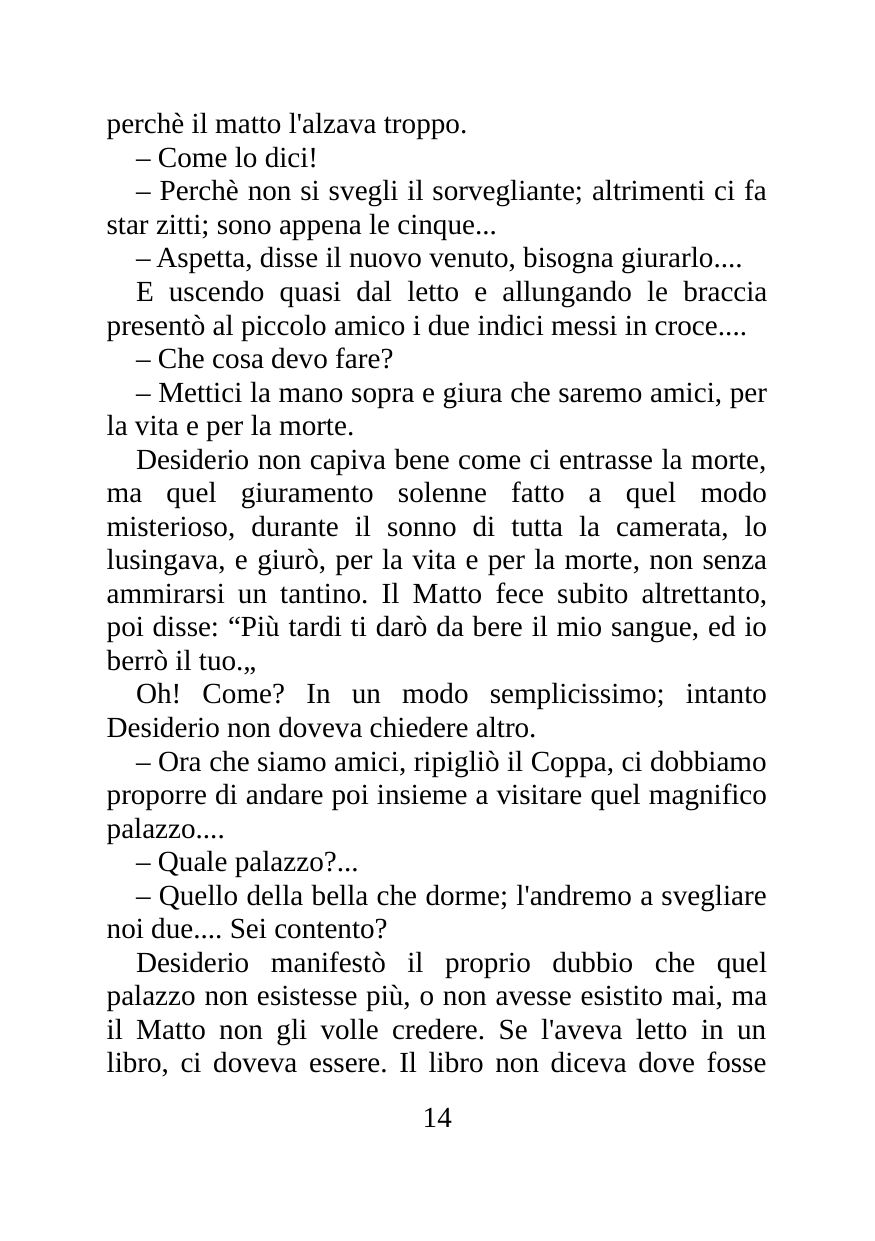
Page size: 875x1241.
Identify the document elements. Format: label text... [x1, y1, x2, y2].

text ‒ Mettici la mano sopra e giura che saremo amici, per la vita e per la morte. [106, 375, 768, 442]
text ‒ Aspetta, disse il nuovo venuto, bisogna giurarlo.... [106, 241, 768, 274]
text Oh! Come? In un modo semplicissimo; intanto Desiderio non doveva chiedere altro. [106, 677, 768, 744]
text ‒ Che cosa devo fare? [106, 341, 768, 375]
text E uscendo quasi dal letto e allungando le braccia presentò al piccolo amico i due indici messi in croce.... [106, 274, 768, 341]
text Desiderio non capiva bene come ci entrasse la morte, ma quel giuramento solenne fatto a quel modo misterioso, durante il sonno di tutta la camerata, lo lusingava, e giurò, per la vita e per la morte, non senza ammirarsi un tantino. Il Matto fece subito altrettanto, poi disse: “Più tardi ti darò da bere il mio sangue, ed io berrò il tuo.„ [106, 442, 768, 677]
text Desiderio manifestò il proprio dubbio che quel palazzo non esistesse più, o non avesse esistito mai, ma il Matto non gli volle credere. Se l'aveva letto in un libro, ci doveva essere. Il libro non diceva dove fosse [106, 945, 768, 1079]
text ‒ Perchè non si svegli il sorvegliante; altrimenti ci fa star zitti; sono appena le cinque... [106, 173, 768, 241]
text ‒ Come lo dici! [106, 140, 768, 173]
text ‒ Quello della bella che dorme; l'andremo a svegliare noi due.... Sei contento? [106, 878, 768, 945]
text perchè il matto l'alzava troppo. [106, 106, 768, 140]
text ‒ Quale palazzo?... [106, 844, 768, 878]
text ‒ Ora che siamo amici, ripigliò il Coppa, ci dobbiamo proporre di andare poi insieme a visitare quel magnifico palazzo.... [106, 744, 768, 844]
